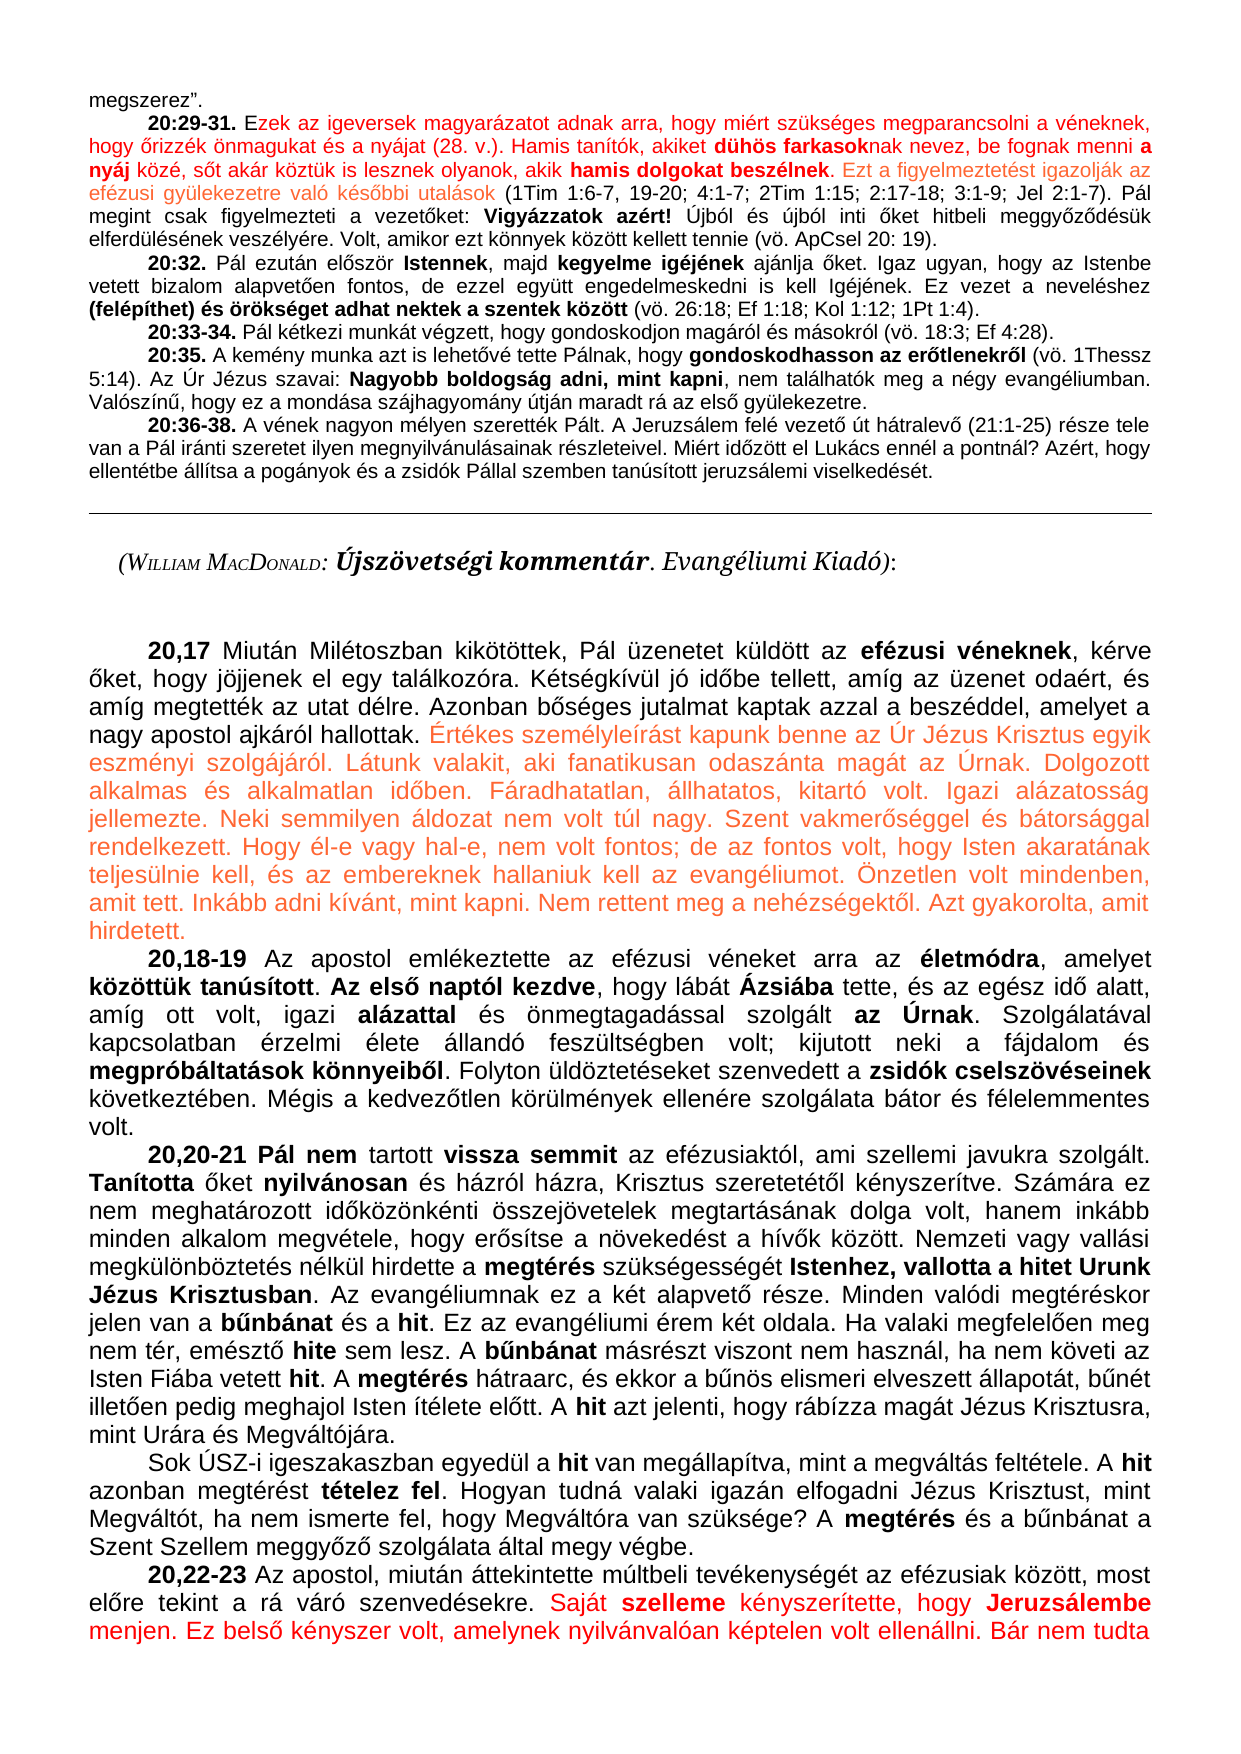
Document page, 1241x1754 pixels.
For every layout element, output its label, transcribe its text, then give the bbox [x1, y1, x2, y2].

text Sok ÚSZ‑i igeszakaszban egyedül a hit van megállapítva, mint a megváltás feltétele. A hit azonban megtérést tételez fel. Hogyan tudná valaki igazán elfogadni Jézus Krisztust, mint Megváltót, ha nem ismerte fel, hogy Megváltóra van szüksége? A megtérés és a bűnbánat a Szent Szellem meggyőző szolgálata által megy végbe. [88, 1449, 1152, 1561]
text 20,22-23 Az apostol, miután áttekintette múltbeli tevékenységét az efézusiak között, most előre tekint a rá váró szenvedésekre. Saját szelleme kényszerítette, hogy Jeruzsálembe menjen. Ez belső kényszer volt, amelynek nyilvánvalóan képtelen volt ellenállni. Bár nem tudta [88, 1561, 1152, 1645]
text megszerez”. [88, 88, 1152, 112]
text 20:35. A kemény munka azt is lehetővé tette Pálnak, hogy gondoskodhasson az erőtlenekről (vö. 1Thessz 5:14). Az Úr Jézus szavai: Nagyobb boldogság adni, mint kapni, nem találhatók meg a négy evangéliumban. Valószínű, hogy ez a mondása szájhagyomány útján maradt rá az első gyülekezetre. [88, 344, 1152, 414]
text 20:36-38. A vének nagyon mélyen szerették Pált. A Jeruzsálem felé vezető út hátralevő (21:1-25) része tele van a Pál iránti szeretet ilyen megnyilvánulásainak részleteivel. Miért időzött el Lukács ennél a pontnál? Azért, hogy ellentétbe állítsa a pogányok és a zsidók Pállal szemben tanúsított jeruzsálemi viselkedését. [88, 414, 1152, 483]
text 20,17 Miután Milétoszban kikötöttek, Pál üzenetet küldött az efézusi véneknek, kérve őket, hogy jöjjenek el egy találkozóra. Kétségkívül jó időbe tellett, amíg az üzenet odaért, és amíg megtették az utat délre. Azonban bőséges jutalmat kaptak azzal a beszéddel, amelyet a nagy apostol ajkáról hallottak. Értékes személyleírást kapunk benne az Úr Jézus Krisztus egyik eszményi szolgájáról. Látunk valakit, aki fanatikusan odaszánta magát az Úrnak. Dolgozott alkalmas és alkalmatlan időben. Fáradhatatlan, állhatatos, kitartó volt. Igazi alázatosság jellemezte. Neki semmilyen áldozat nem volt túl nagy. Szent vakmerőséggel és bátorsággal rendelkezett. Hogy él‑e vagy hal‑e, nem volt fontos; de az fontos volt, hogy Isten akaratának teljesülnie kell, és az embereknek hallaniuk kell az evangéliumot. Önzetlen volt mindenben, amit tett. Inkább adni kívánt, mint kapni. Nem rettent meg a nehézségektől. Azt gyakorolta, amit hirdetett. [88, 636, 1152, 944]
text 20:33-34. Pál kétkezi munkát végzett, hogy gondoskodjon magáról és másokról (vö. 18:3; Ef 4:28). [88, 321, 1152, 344]
text 20:32. Pál ezután először Istennek, majd kegyelme igéjének ajánlja őket. Igaz ugyan, hogy az Istenbe vetett bizalom alapvetően fontos, de ezzel együtt engedelmeskedni is kell Igéjének. Ez vezet a neveléshez (felépíthet) és örökséget adhat nektek a szentek között (vö. 26:18; Ef 1:18; Kol 1:12; 1Pt 1:4). [88, 251, 1152, 321]
text 20:29-31. Ezek az igeversek magyarázatot adnak arra, hogy miért szükséges megparancsolni a véneknek, hogy őrizzék önmagukat és a nyájat (28. v.). Hamis tanítók, akiket dühös farkasoknak nevez, be fognak menni a nyáj közé, sőt akár köztük is lesznek olyanok, akik hamis dolgokat beszélnek. Ezt a figyelmeztetést igazolják az efézusi gyülekezetre való későbbi utalások (1Tim 1:6-7, 19-20; 4:1-7; 2Tim 1:15; 2:17-18; 3:1-9; Jel 2:1-7). Pál megint csak figyelmezteti a vezetőket: Vigyázzatok azért! Újból és újból inti őket hitbeli meggyőződésük elferdülésének veszélyére. Volt, amikor ezt könnyek között kellett tennie (vö. ApCsel 20: 19). [88, 112, 1152, 251]
text (William MacDonald: Újszövetségi kommentár. Evangéliumi Kiadó): [88, 514, 1152, 607]
text 20,20-21 Pál nem tartott vissza semmit az efézusiaktól, ami szellemi javukra szolgált. Tanította őket nyilvánosan és házról házra, Krisztus szeretetétől kényszerítve. Számára ez nem meghatározott időközönkénti összejövetelek megtartásának dolga volt, hanem inkább minden alkalom megvétele, hogy erősítse a növekedést a hívők között. Nemzeti vagy vallási megkülönböztetés nélkül hirdette a megtérés szükségességét Istenhez, vallotta a hitet Urunk Jézus Krisztusban. Az evangéliumnak ez a két alapvető része. Minden valódi megtéréskor jelen van a bűnbánat és a hit. Ez az evangéliumi érem két oldala. Ha valaki megfelelően meg nem tér, emésztő hite sem lesz. A bűnbánat másrészt viszont nem használ, ha nem követi az Isten Fiába vetett hit. A megtérés hátraarc, és ekkor a bűnös elismeri elveszett állapotát, bűnét illetően pedig meghajol Isten ítélete előtt. A hit azt jelenti, hogy rábízza magát Jézus Krisztusra, mint Urára és Megváltójára. [88, 1141, 1152, 1449]
text 20,18-19 Az apostol emlékeztette az efézusi véneket arra az életmódra, amelyet közöttük tanúsított. Az első naptól kezdve, hogy lábát Ázsiába tette, és az egész idő alatt, amíg ott volt, igazi alázattal és önmegtagadással szolgált az Úrnak. Szolgálatával kapcsolatban érzelmi élete állandó feszültségben volt; kijutott neki a fájdalom és megpróbáltatások könnyeiből. Folyton üldöztetéseket szenvedett a zsidók cselszövéseinek következtében. Mégis a kedvezőtlen körülmények ellenére szolgálata bátor és félelemmentes volt. [88, 944, 1152, 1141]
